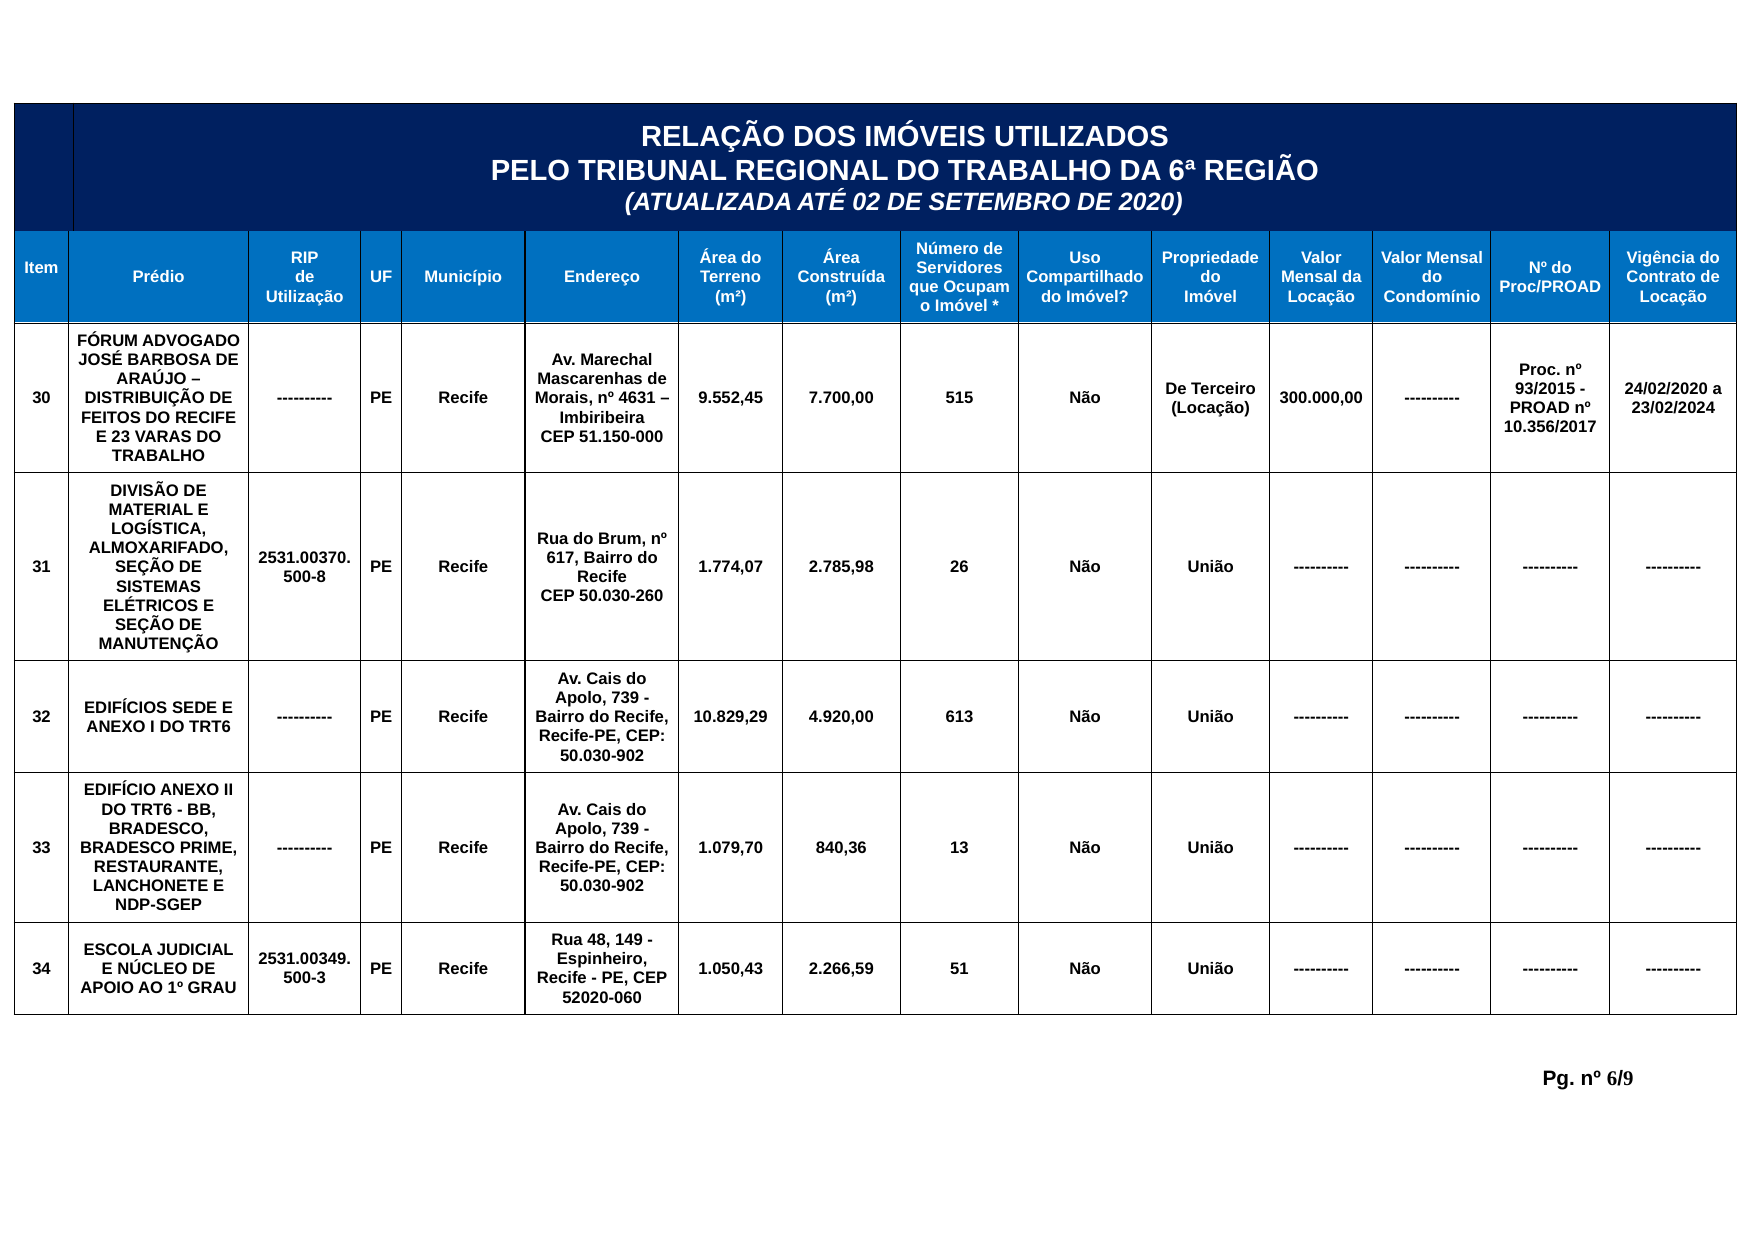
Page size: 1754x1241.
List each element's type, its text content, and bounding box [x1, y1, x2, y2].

table_cell União [1152, 473, 1269, 660]
table_cell ---------- [1270, 773, 1372, 922]
table_cell Recife [402, 773, 524, 922]
table_cell PE [361, 324, 401, 472]
table_cell União [1152, 923, 1269, 1014]
table_cell ESCOLA JUDICIAL E NÚCLEO DE APOIO AO 1º GRAU [69, 923, 248, 1014]
table_cell ---------- [1491, 661, 1609, 772]
table_cell Vigência do Contrato de Locação [1610, 231, 1736, 322]
table_cell Área Construída (m²) [783, 231, 900, 322]
table_header RELAÇÃO DOS IMÓVEIS UTILIZADOS PELO TRIBUNAL REGIONAL DO TRABALHO DA 6ª REGIÃO (ATUALIZADA ATÉ 02 DE SETEMBRO DE 2020) [74, 104, 1736, 231]
table_cell Município [402, 231, 524, 322]
table_cell Não [1019, 324, 1151, 472]
table_cell Recife [402, 324, 524, 472]
table_cell Área do Terreno (m²) [679, 231, 782, 322]
table_cell ---------- [1491, 773, 1609, 922]
table_cell 840,36 [783, 773, 900, 922]
table_cell ---------- [1373, 661, 1490, 772]
table_cell DIVISÃO DE MATERIAL E LOGÍSTICA, ALMOXARIFADO, SEÇÃO DE SISTEMAS ELÉTRICOS E SEÇÃO DE MANUTENÇÃO [69, 473, 248, 660]
table_cell ---------- [249, 661, 360, 772]
table_cell ---------- [1270, 473, 1372, 660]
table_cell 33 [15, 773, 68, 922]
table_cell ---------- [1610, 661, 1736, 772]
table_cell PE [361, 661, 401, 772]
table_cell Av. Cais do Apolo, 739 - Bairro do Recife, Recife-PE, CEP: 50.030-902 [526, 661, 678, 772]
table_cell União [1152, 661, 1269, 772]
table_cell ---------- [1373, 473, 1490, 660]
table_cell 9.552,45 [679, 324, 782, 472]
table_cell ---------- [1270, 923, 1372, 1014]
table_cell ---------- [1610, 473, 1736, 660]
table_cell ---------- [1373, 923, 1490, 1014]
table_cell Recife [402, 923, 524, 1014]
table_cell 2.785,98 [783, 473, 900, 660]
table_cell 26 [901, 473, 1018, 660]
table_cell EDIFÍCIO ANEXO II DO TRT6 - BB, BRADESCO, BRADESCO PRIME, RESTAURANTE, LANCHONETE E NDP-SGEP [69, 773, 248, 922]
table_cell Recife [402, 473, 524, 660]
table_cell UF [361, 231, 401, 322]
table_cell ---------- [1373, 324, 1490, 472]
table_cell 1.050,43 [679, 923, 782, 1014]
table_cell ---------- [1373, 773, 1490, 922]
table_cell 10.829,29 [679, 661, 782, 772]
table_cell Endereço [526, 231, 678, 322]
table_cell Av. Cais do Apolo, 739 - Bairro do Recife, Recife-PE, CEP: 50.030-902 [526, 773, 678, 922]
table_cell 32 [15, 661, 68, 772]
table_cell Não [1019, 661, 1151, 772]
table_cell Rua 48, 149 - Espinheiro, Recife - PE, CEP 52020-060 [526, 923, 678, 1014]
table_cell 30 [15, 324, 68, 472]
table_cell 4.920,00 [783, 661, 900, 772]
table_cell 51 [901, 923, 1018, 1014]
table_cell 2531.00349.500-3 [249, 923, 360, 1014]
table_cell ---------- [249, 773, 360, 922]
table_cell 34 [15, 923, 68, 1014]
table_cell 7.700,00 [783, 324, 900, 472]
table_cell ---------- [1491, 473, 1609, 660]
table_cell 2.266,59 [783, 923, 900, 1014]
table_cell PE [361, 773, 401, 922]
table_cell União [1152, 773, 1269, 922]
table_cell 2531.00370.500-8 [249, 473, 360, 660]
table_cell EDIFÍCIOS SEDE E ANEXO I DO TRT6 [69, 661, 248, 772]
table_cell ---------- [1610, 773, 1736, 922]
table_cell ---------- [249, 324, 360, 472]
table_cell Não [1019, 773, 1151, 922]
table_cell 1.774,07 [679, 473, 782, 660]
table_cell Nº do Proc/PROAD [1491, 231, 1609, 322]
table_cell De Terceiro (Locação) [1152, 324, 1269, 472]
table_cell ---------- [1610, 923, 1736, 1014]
table_cell Não [1019, 923, 1151, 1014]
table_cell ---------- [1491, 923, 1609, 1014]
table_cell 31 [15, 473, 68, 660]
table_cell 515 [901, 324, 1018, 472]
table_cell 613 [901, 661, 1018, 772]
table_cell Av. Marechal Mascarenhas de Morais, nº 4631 – Imbiribeira CEP 51.150-000 [526, 324, 678, 472]
table_cell Valor Mensal da Locação [1270, 231, 1372, 322]
table_cell Uso Compartilhado do Imóvel? [1019, 231, 1151, 322]
table_cell 13 [901, 773, 1018, 922]
table_cell Proc. nº 93/2015 - PROAD nº 10.356/2017 [1491, 324, 1609, 472]
table_header [15, 104, 73, 231]
table_cell 1.079,70 [679, 773, 782, 922]
table_cell Prédio [69, 231, 248, 322]
table_cell 300.000,00 [1270, 324, 1372, 472]
table_cell Item [15, 231, 68, 322]
table_cell Recife [402, 661, 524, 772]
table_cell Rua do Brum, nº 617, Bairro do Recife CEP 50.030-260 [526, 473, 678, 660]
table_cell RIP de Utilização [249, 231, 360, 322]
table_cell 24/02/2020 a 23/02/2024 [1610, 324, 1736, 472]
table_cell PE [361, 923, 401, 1014]
table_cell Propriedade do Imóvel [1152, 231, 1269, 322]
table_cell Não [1019, 473, 1151, 660]
table_cell ---------- [1270, 661, 1372, 772]
table_cell Valor Mensal do Condomínio [1373, 231, 1490, 322]
table_cell PE [361, 473, 401, 660]
table_cell Número de Servidores que Ocupam o Imóvel * [901, 231, 1018, 322]
table_cell FÓRUM ADVOGADO JOSÉ BARBOSA DE ARAÚJO – DISTRIBUIÇÃO DE FEITOS DO RECIFE E 23 VARAS DO TRABALHO [69, 324, 248, 472]
